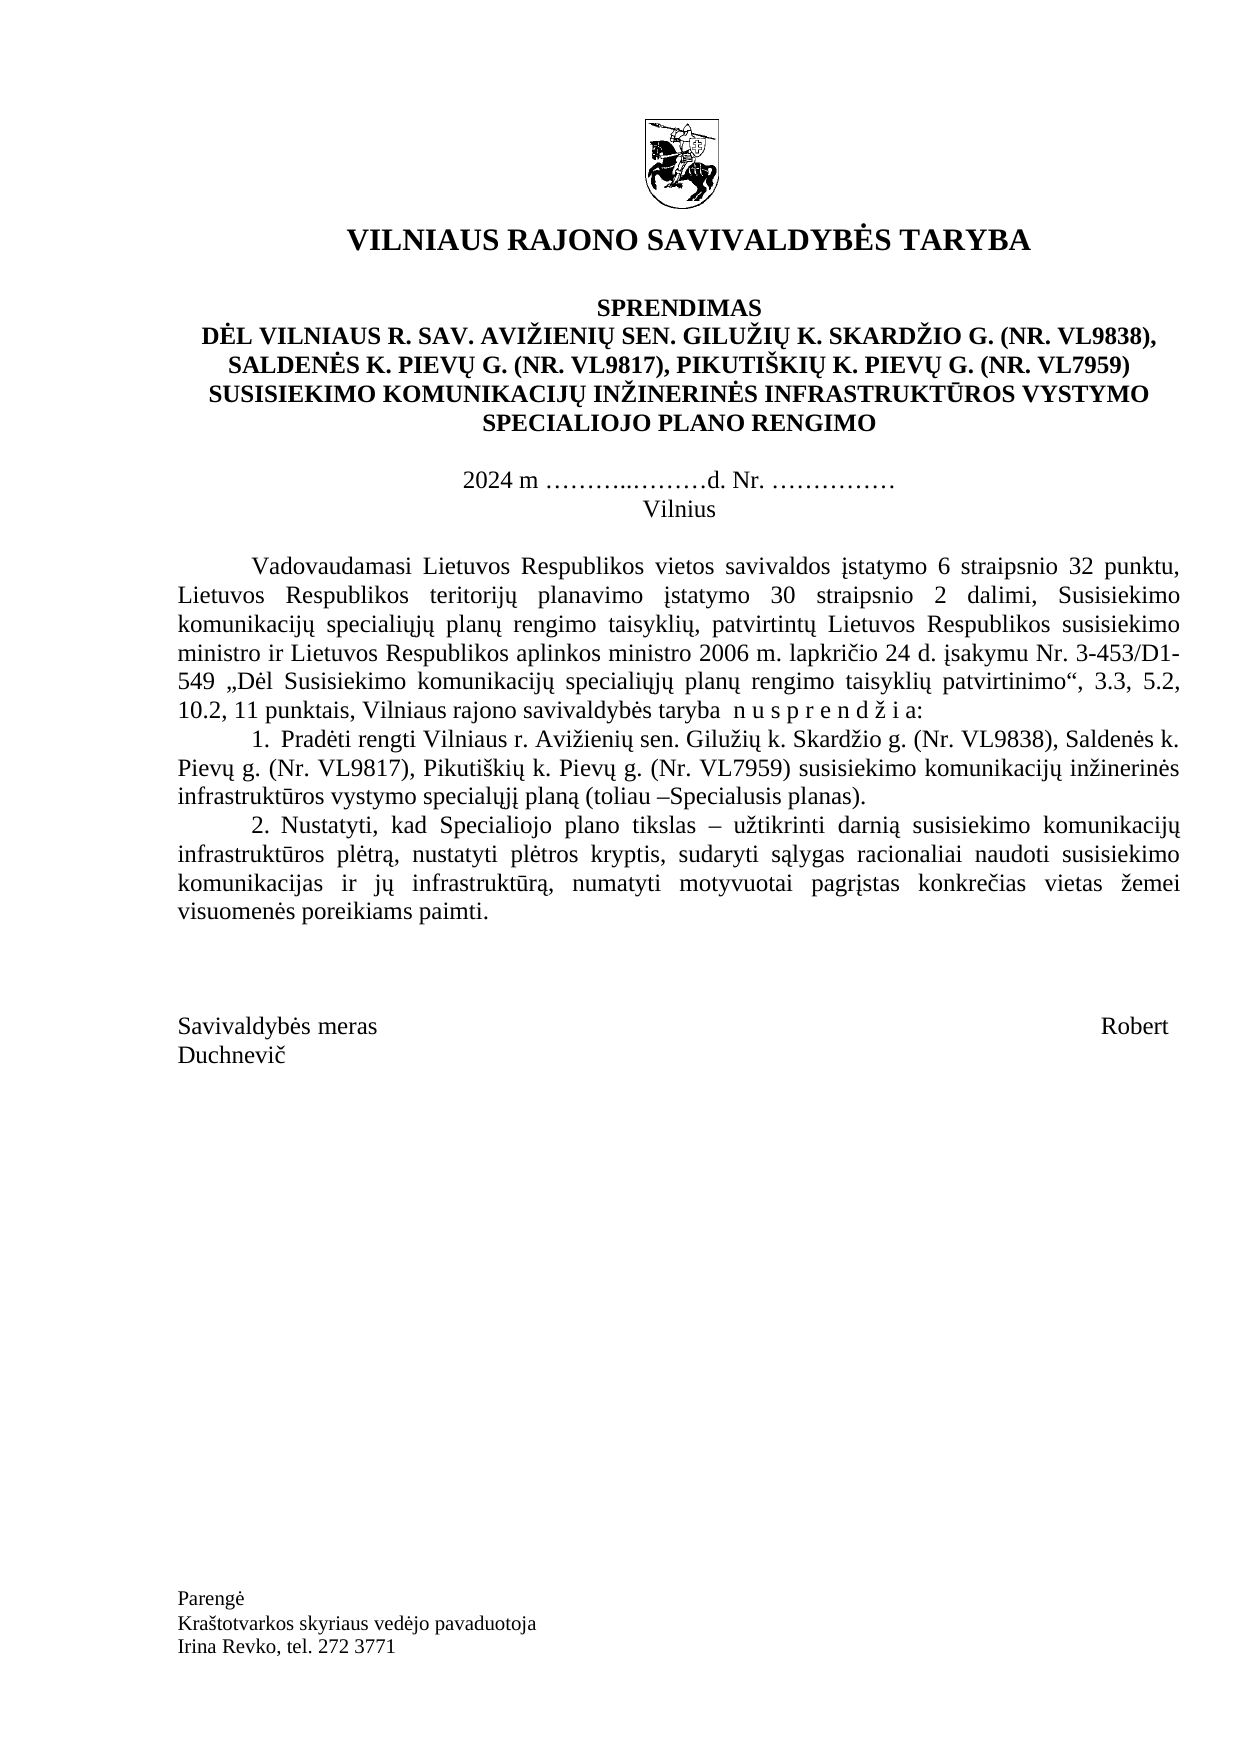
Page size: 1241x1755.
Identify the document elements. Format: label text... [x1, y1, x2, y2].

text VILNIAUS RAJONO SAVIVALDYBĖS TARYBA [192, 221, 1186, 257]
text SPRENDIMAS [177, 293, 1181, 321]
text Vilnius [177, 494, 1181, 523]
text DĖL VILNIAUS R. SAV. AVIŽIENIŲ SEN. GILUŽIŲ K. SKARDŽIO G. (NR. VL9838), SALDENĖS K. PIEVŲ G. (NR. VL9817), PIKUTIŠKIŲ K. PIEVŲ G. (NR. VL7959) SUSISIEKIMO KOMUNIKACIJŲ INŽINERINĖS INFRASTRUKTŪROS VYSTYMO SPECIALIOJO PLANO RENGIMO [177, 321, 1181, 436]
text Kraštotvarkos skyriaus vedėjo pavaduotoja [177, 1610, 1181, 1634]
text Vadovaudamasi Lietuvos Respublikos vietos savivaldos įstatymo 6 straipsnio 32 punktu, Lietuvos Respublikos teritorijų planavimo įstatymo 30 straipsnio 2 dalimi, Susisiekimo komunikacijų specialiųjų planų rengimo taisyklių, patvirtintų Lietuvos Respublikos susisiekimo ministro ir Lietuvos Respublikos aplinkos ministro 2006 m. lapkričio 24 d. įsakymu Nr. 3-453/D1- 549 „Dėl Susisiekimo komunikacijų specialiųjų planų rengimo taisyklių patvirtinimo“, 3.3, 5.2, 10.2, 11 punktais, Vilniaus rajono savivaldybės taryba n u s p r e n d ž i a: [177, 551, 1181, 724]
text Savivaldybės meras Robert Duchnevič [177, 1011, 1181, 1069]
text 1. Pradėti rengti Vilniaus r. Avižienių sen. Gilužių k. Skardžio g. (Nr. VL9838), Saldenės k. Pievų g. (Nr. VL9817), Pikutiškių k. Pievų g. (Nr. VL7959) susisiekimo komunikacijų inžinerinės infrastruktūros vystymo specialųjį planą (toliau –Specialusis planas). [177, 724, 1181, 810]
text 2024 m ………..………d. Nr. …………… [177, 465, 1181, 494]
text Irina Revko, tel. 272 3771 [177, 1634, 1181, 1658]
text 2. Nustatyti, kad Specialiojo plano tikslas – užtikrinti darnią susisiekimo komunikacijų infrastruktūros plėtrą, nustatyti plėtros kryptis, sudaryti sąlygas racionaliai naudoti susisiekimo komunikacijas ir jų infrastruktūrą, numatyti motyvuotai pagrįstas konkrečias vietas žemei visuomenės poreikiams paimti. [177, 810, 1181, 925]
text Parengė [177, 1586, 1181, 1610]
